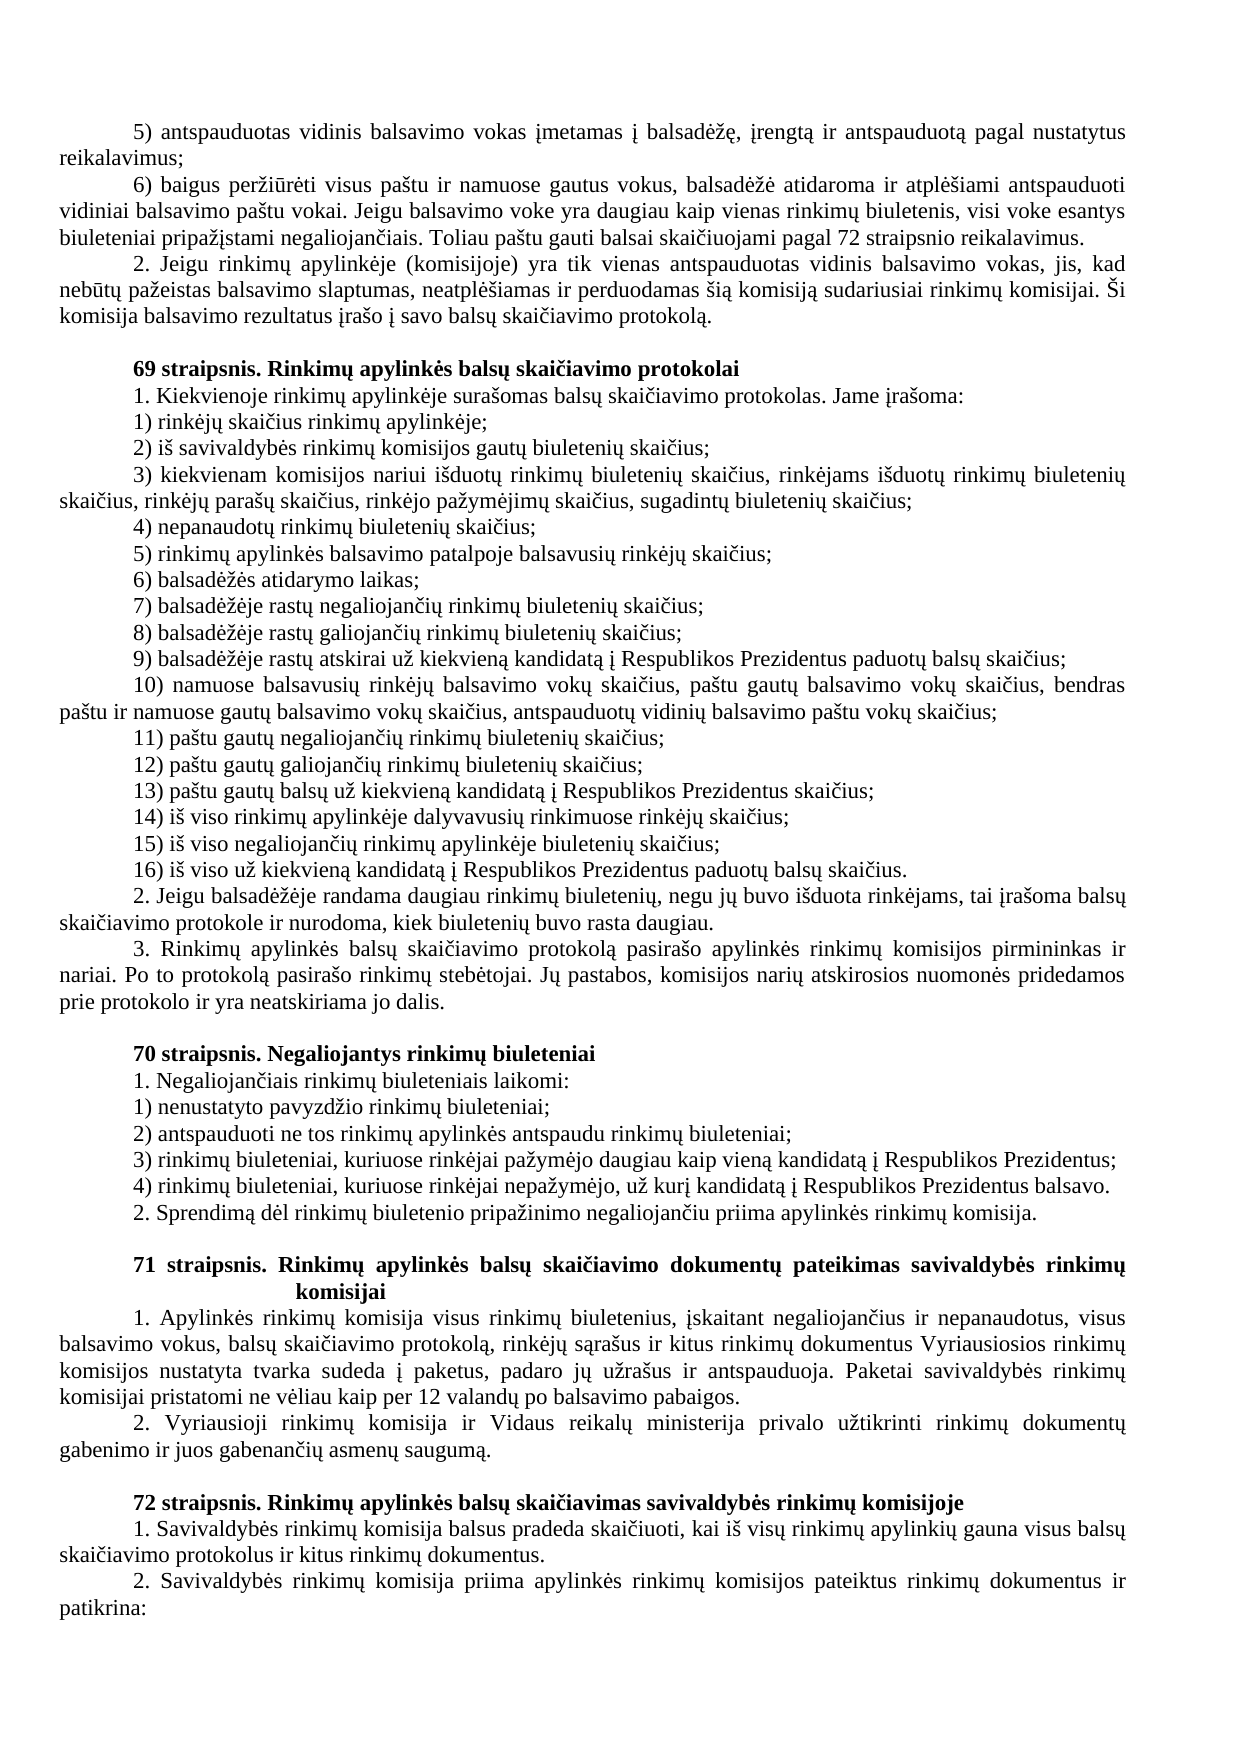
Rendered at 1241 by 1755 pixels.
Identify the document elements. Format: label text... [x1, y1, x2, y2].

text 8) balsadėžėje rastų galiojančių rinkimų biuletenių skaičius; [59, 619, 1127, 645]
text 4) rinkimų biuleteniai, kuriuose rinkėjai nepažymėjo, už kurį kandidatą į Respublikos Prezidentus balsavo. [59, 1172, 1127, 1199]
text 2. Sprendimą dėl rinkimų biuletenio pripažinimo negaliojančiu priima apylinkės rinkimų komisija. [59, 1199, 1127, 1225]
text 5) antspauduotas vidinis balsavimo vokas įmetamas į balsadėžę, įrengtą ir antspauduotą pagal nustatytus reikalavimus; [59, 118, 1127, 171]
text 3. Rinkimų apylinkės balsų skaičiavimo protokolą pasirašo apylinkės rinkimų komisijos pirmininkas ir nariai. Po to protokolą pasirašo rinkimų stebėtojai. Jų pastabos, komisijos narių atskirosios nuomonės pridedamos prie protokolo ir yra neatskiriama jo dalis. [59, 935, 1127, 1014]
text 7) balsadėžėje rastų negaliojančių rinkimų biuletenių skaičius; [59, 592, 1127, 619]
text 10) namuose balsavusių rinkėjų balsavimo vokų skaičius, paštu gautų balsavimo vokų skaičius, bendras paštu ir namuose gautų balsavimo vokų skaičius, antspauduotų vidinių balsavimo paštu vokų skaičius; [59, 672, 1127, 724]
text 1. Savivaldybės rinkimų komisija balsus pradeda skaičiuoti, kai iš visų rinkimų apylinkių gauna visus balsų skaičiavimo protokolus ir kitus rinkimų dokumentus. [59, 1515, 1127, 1568]
text 1. Negaliojančiais rinkimų biuleteniais laikomi: [59, 1067, 1127, 1093]
text 5) rinkimų apylinkės balsavimo patalpoje balsavusių rinkėjų skaičius; [59, 540, 1127, 566]
text 13) paštu gautų balsų už kiekvieną kandidatą į Respublikos Prezidentus skaičius; [59, 777, 1127, 803]
text 1) nenustatyto pavyzdžio rinkimų biuleteniai; [59, 1093, 1127, 1119]
text 4) nepanaudotų rinkimų biuletenių skaičius; [59, 513, 1127, 540]
text 69 straipsnis. Rinkimų apylinkės balsų skaičiavimo protokolai [59, 355, 1127, 382]
text 9) balsadėžėje rastų atskirai už kiekvieną kandidatą į Respublikos Prezidentus paduotų balsų skaičius; [59, 645, 1127, 672]
text 72 straipsnis. Rinkimų apylinkės balsų skaičiavimas savivaldybės rinkimų komisijoje [133, 1488, 1127, 1515]
text 6) balsadėžės atidarymo laikas; [59, 566, 1127, 592]
text 1) rinkėjų skaičius rinkimų apylinkėje; [59, 408, 1127, 434]
text 71 straipsnis. Rinkimų apylinkės balsų skaičiavimo dokumentų pateikimas savivaldybės rinkimų komisijai [133, 1251, 1127, 1304]
text 15) iš viso negaliojančių rinkimų apylinkėje biuletenių skaičius; [59, 830, 1127, 856]
text 11) paštu gautų negaliojančių rinkimų biuletenių skaičius; [59, 724, 1127, 751]
text 1. Apylinkės rinkimų komisija visus rinkimų biuletenius, įskaitant negaliojančius ir nepanaudotus, visus balsavimo vokus, balsų skaičiavimo protokolą, rinkėjų sąrašus ir kitus rinkimų dokumentus Vyriausiosios rinkimų komisijos nustatyta tvarka sudeda į paketus, padaro jų užrašus ir antspauduoja. Paketai savivaldybės rinkimų komisijai pristatomi ne vėliau kaip per 12 valandų po balsavimo pabaigos. [59, 1304, 1127, 1409]
text 2) iš savivaldybės rinkimų komisijos gautų biuletenių skaičius; [59, 434, 1127, 461]
text 2) antspauduoti ne tos rinkimų apylinkės antspaudu rinkimų biuleteniai; [59, 1119, 1127, 1146]
text 14) iš viso rinkimų apylinkėje dalyvavusių rinkimuose rinkėjų skaičius; [59, 803, 1127, 830]
text 3) rinkimų biuleteniai, kuriuose rinkėjai pažymėjo daugiau kaip vieną kandidatą į Respublikos Prezidentus; [59, 1146, 1127, 1172]
text 2. Savivaldybės rinkimų komisija priima apylinkės rinkimų komisijos pateiktus rinkimų dokumentus ir patikrina: [59, 1568, 1127, 1620]
text 1. Kiekvienoje rinkimų apylinkėje surašomas balsų skaičiavimo protokolas. Jame įrašoma: [59, 382, 1127, 408]
text 12) paštu gautų galiojančių rinkimų biuletenių skaičius; [59, 751, 1127, 777]
text 2. Vyriausioji rinkimų komisija ir Vidaus reikalų ministerija privalo užtikrinti rinkimų dokumentų gabenimo ir juos gabenančių asmenų saugumą. [59, 1409, 1127, 1462]
text 16) iš viso už kiekvieną kandidatą į Respublikos Prezidentus paduotų balsų skaičius. [59, 856, 1127, 882]
text 70 straipsnis. Negaliojantys rinkimų biuleteniai [59, 1041, 1127, 1067]
text 2. Jeigu balsadėžėje randama daugiau rinkimų biuletenių, negu jų buvo išduota rinkėjams, tai įrašoma balsų skaičiavimo protokole ir nurodoma, kiek biuletenių buvo rasta daugiau. [59, 882, 1127, 935]
text 3) kiekvienam komisijos nariui išduotų rinkimų biuletenių skaičius, rinkėjams išduotų rinkimų biuletenių skaičius, rinkėjų parašų skaičius, rinkėjo pažymėjimų skaičius, sugadintų biuletenių skaičius; [59, 461, 1127, 513]
text 6) baigus peržiūrėti visus paštu ir namuose gautus vokus, balsadėžė atidaroma ir atplėšiami antspauduoti vidiniai balsavimo paštu vokai. Jeigu balsavimo voke yra daugiau kaip vienas rinkimų biuletenis, visi voke esantys biuleteniai pripažįstami negaliojančiais. Toliau paštu gauti balsai skaičiuojami pagal 72 straipsnio reikalavimus. [59, 171, 1127, 250]
text 2. Jeigu rinkimų apylinkėje (komisijoje) yra tik vienas antspauduotas vidinis balsavimo vokas, jis, kad nebūtų pažeistas balsavimo slaptumas, neatplėšiamas ir perduodamas šią komisiją sudariusiai rinkimų komisijai. Ši komisija balsavimo rezultatus įrašo į savo balsų skaičiavimo protokolą. [59, 250, 1127, 329]
